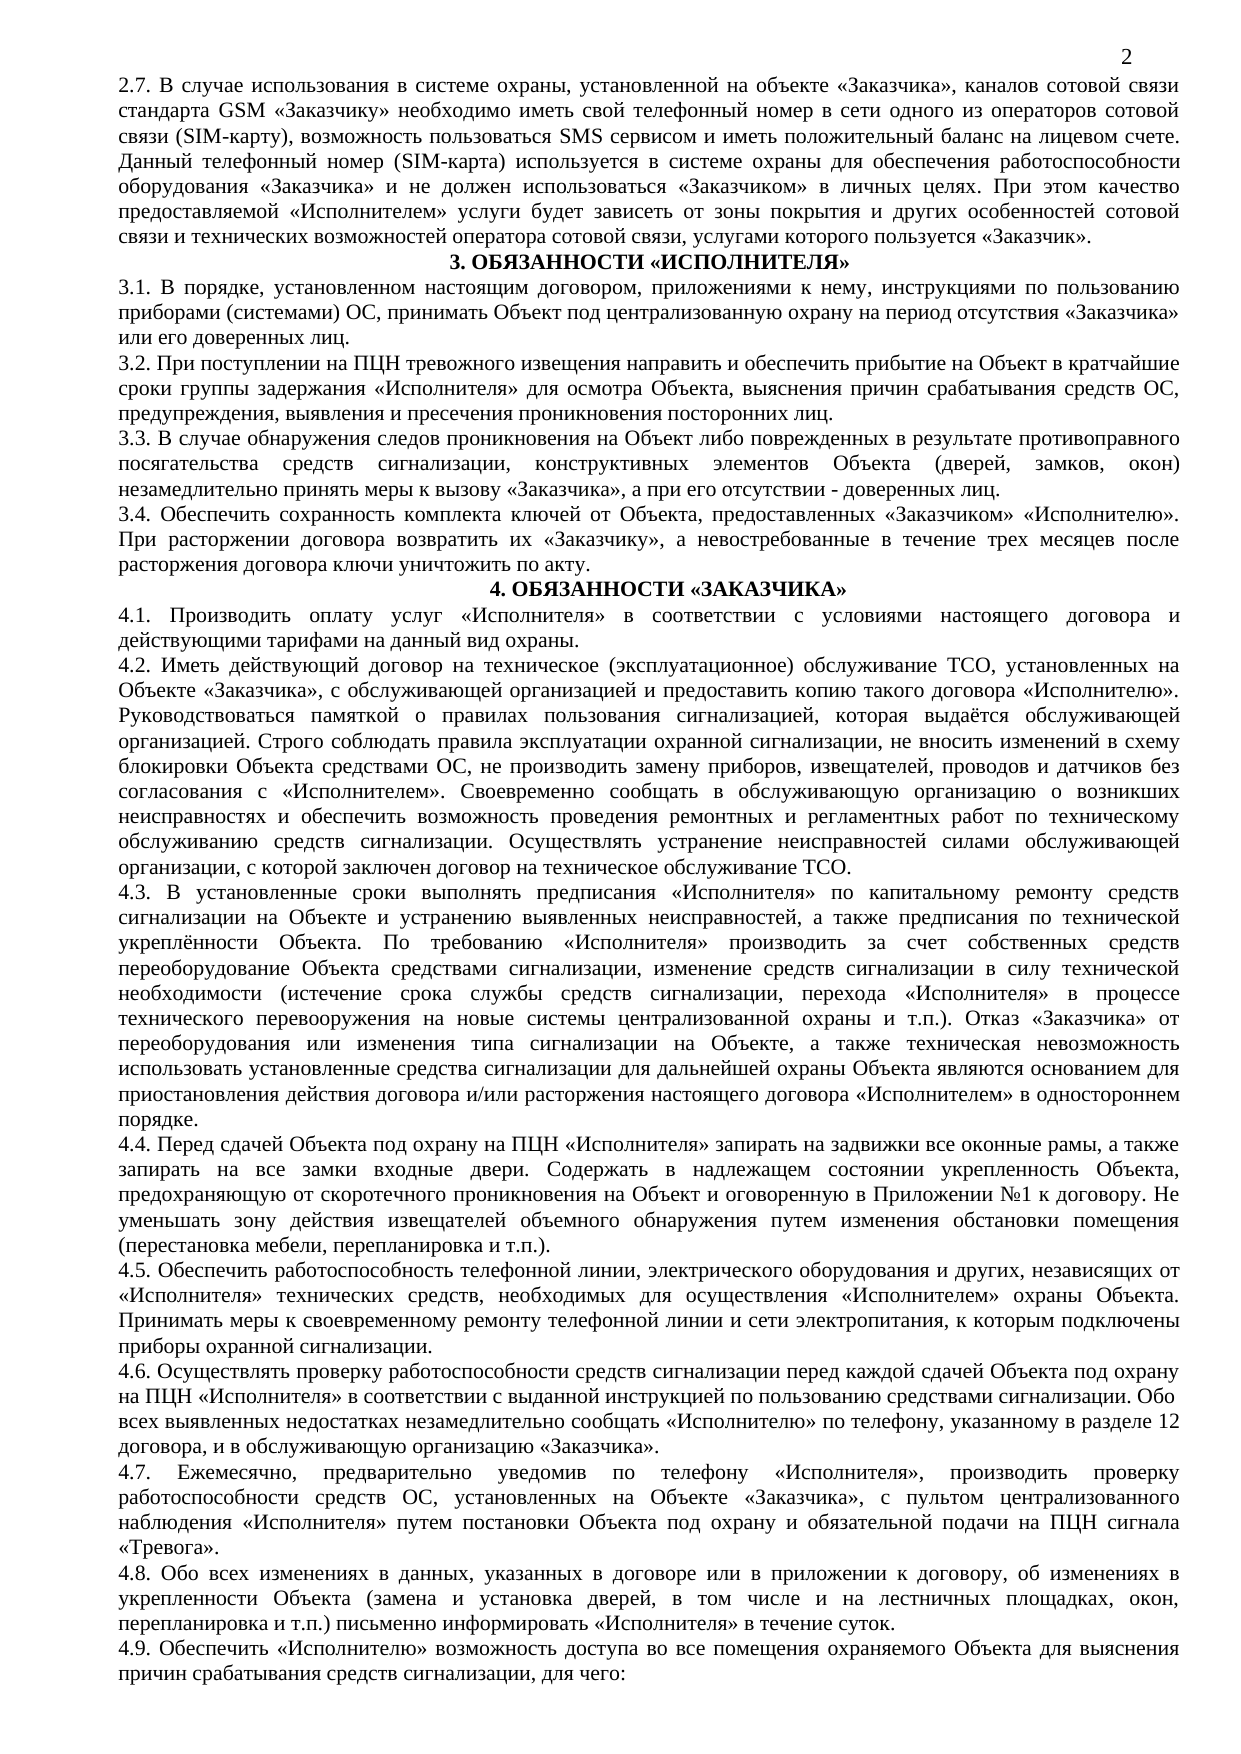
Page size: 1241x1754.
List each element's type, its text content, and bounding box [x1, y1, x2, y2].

text всех выявленных недостатках незамедлительно сообщать «Исполнителю» по телефону, указанному в разделе 12 договора, и в обслуживающую организацию «Заказчика». [118, 1408, 1181, 1459]
text 4.6. Осуществлять проверку работоспособности средств сигнализации перед каждой сдачей Объекта под охрану на ПЦН «Исполнителя» в соответствии с выданной инструкцией по пользованию средствами сигнализации. Обо [118, 1358, 1181, 1408]
text 4.4. Перед сдачей Объекта под охрану на ПЦН «Исполнителя» запирать на задвижки все оконные рамы, а также запирать на все замки входные двери. Содержать в надлежащем состоянии укрепленность Объекта, предохраняющую от скоротечного проникновения на Объект и оговоренную в Приложении №1 к договору. Не уменьшать зону действия извещателей объемного обнаружения путем изменения обстановки помещения (перестановка мебели, перепланировка и т.п.). [118, 1131, 1181, 1257]
text 3.3. В случае обнаружения следов проникновения на Объект либо поврежденных в результате противоправного посягательства средств сигнализации, конструктивных элементов Объекта (дверей, замков, окон) незамедлительно принять меры к вызову «Заказчика», а при его отсутствии - доверенных лиц. [118, 425, 1181, 501]
text 4.1. Производить оплату услуг «Исполнителя» в соответствии с условиями настоящего договора и действующими тарифами на данный вид охраны. [118, 602, 1181, 652]
text 4.5. Обеспечить работоспособность телефонной линии, электрического оборудования и других, независящих от «Исполнителя» технических средств, необходимых для осуществления «Исполнителем» охраны Объекта. Принимать меры к своевременному ремонту телефонной линии и сети электропитания, к которым подключены приборы охранной сигнализации. [118, 1257, 1181, 1358]
text 4.9. Обеспечить «Исполнителю» возможность доступа во все помещения охраняемого Объекта для выяснения причин срабатывания средств сигнализации, для чего: [118, 1635, 1181, 1686]
text 3. ОБЯЗАННОСТИ «ИСПОЛНИТЕЛЯ» [118, 249, 1181, 274]
text 4.2. Иметь действующий договор на техническое (эксплуатационное) обслуживание ТСО, установленных на Объекте «Заказчика», с обслуживающей организацией и предоставить копию такого договора «Исполнителю». Руководствоваться памяткой о правилах пользования сигнализацией, которая выдаётся обслуживающей организацией. Строго соблюдать правила эксплуатации охранной сигнализации, не вносить изменений в схему блокировки Объекта средствами ОС, не производить замену приборов, извещателей, проводов и датчиков без согласования с «Исполнителем». Своевременно сообщать в обслуживающую организацию о возникших неисправностях и обеспечить возможность проведения ремонтных и регламентных работ по техническому обслуживанию средств сигнализации. Осуществлять устранение неисправностей силами обслуживающей организации, с которой заключен договор на техническое обслуживание ТСО. [118, 652, 1181, 879]
text 3.1. В порядке, установленном настоящим договором, приложениями к нему, инструкциями по пользованию приборами (системами) ОС, принимать Объект под централизованную охрану на период отсутствия «Заказчика» или его доверенных лиц. [118, 274, 1181, 349]
text 4.3. В установленные сроки выполнять предписания «Исполнителя» по капитальному ремонту средств сигнализации на Объекте и устранению выявленных неисправностей, а также предписания по технической укреплённости Объекта. По требованию «Исполнителя» производить за счет собственных средств переоборудование Объекта средствами сигнализации, изменение средств сигнализации в силу технической необходимости (истечение срока службы средств сигнализации, перехода «Исполнителя» в процессе технического перевооружения на новые системы централизованной охраны и т.п.). Отказ «Заказчика» от переоборудования или изменения типа сигнализации на Объекте, а также техническая невозможность использовать установленные средства сигнализации для дальнейшей охраны Объекта являются основанием для приостановления действия договора и/или расторжения настоящего договора «Исполнителем» в одностороннем порядке. [118, 879, 1181, 1131]
text 3.4. Обеспечить сохранность комплекта ключей от Объекта, предоставленных «Заказчиком» «Исполнителю». При расторжении договора возвратить их «Заказчику», а невостребованные в течение трех месяцев после расторжения договора ключи уничтожить по акту. [118, 501, 1181, 576]
text 2.7. В случае использования в системе охраны, установленной на объекте «Заказчика», каналов сотовой связи стандарта GSM «Заказчику» необходимо иметь свой телефонный номер в сети одного из операторов сотовой связи (SIM-карту), возможность пользоваться SMS сервисом и иметь положительный баланс на лицевом счете. Данный телефонный номер (SIM-карта) используется в системе охраны для обеспечения работоспособности оборудования «Заказчика» и не должен использоваться «Заказчиком» в личных целях. При этом качество предоставляемой «Исполнителем» услуги будет зависеть от зоны покрытия и других особенностей сотовой связи и технических возможностей оператора сотовой связи, услугами которого пользуется «Заказчик». [118, 72, 1181, 249]
text 3.2. При поступлении на ПЦН тревожного извещения направить и обеспечить прибытие на Объект в кратчайшие сроки группы задержания «Исполнителя» для осмотра Объекта, выяснения причин срабатывания средств ОС, предупреждения, выявления и пресечения проникновения посторонних лиц. [118, 349, 1181, 425]
text 4.7. Ежемесячно, предварительно уведомив по телефону «Исполнителя», производить проверку работоспособности средств ОС, установленных на Объекте «Заказчика», с пультом централизованного наблюдения «Исполнителя» путем постановки Объекта под охрану и обязательной подачи на ПЦН сигнала «Тревога». [118, 1459, 1181, 1559]
text 4. ОБЯЗАННОСТИ «ЗАКАЗЧИКА» [156, 576, 1181, 602]
text 4.8. Обо всех изменениях в данных, указанных в договоре или в приложении к договору, об изменениях в укрепленности Объекта (замена и установка дверей, в том числе и на лестничных площадках, окон, перепланировка и т.п.) письменно информировать «Исполнителя» в течение суток. [118, 1559, 1181, 1635]
